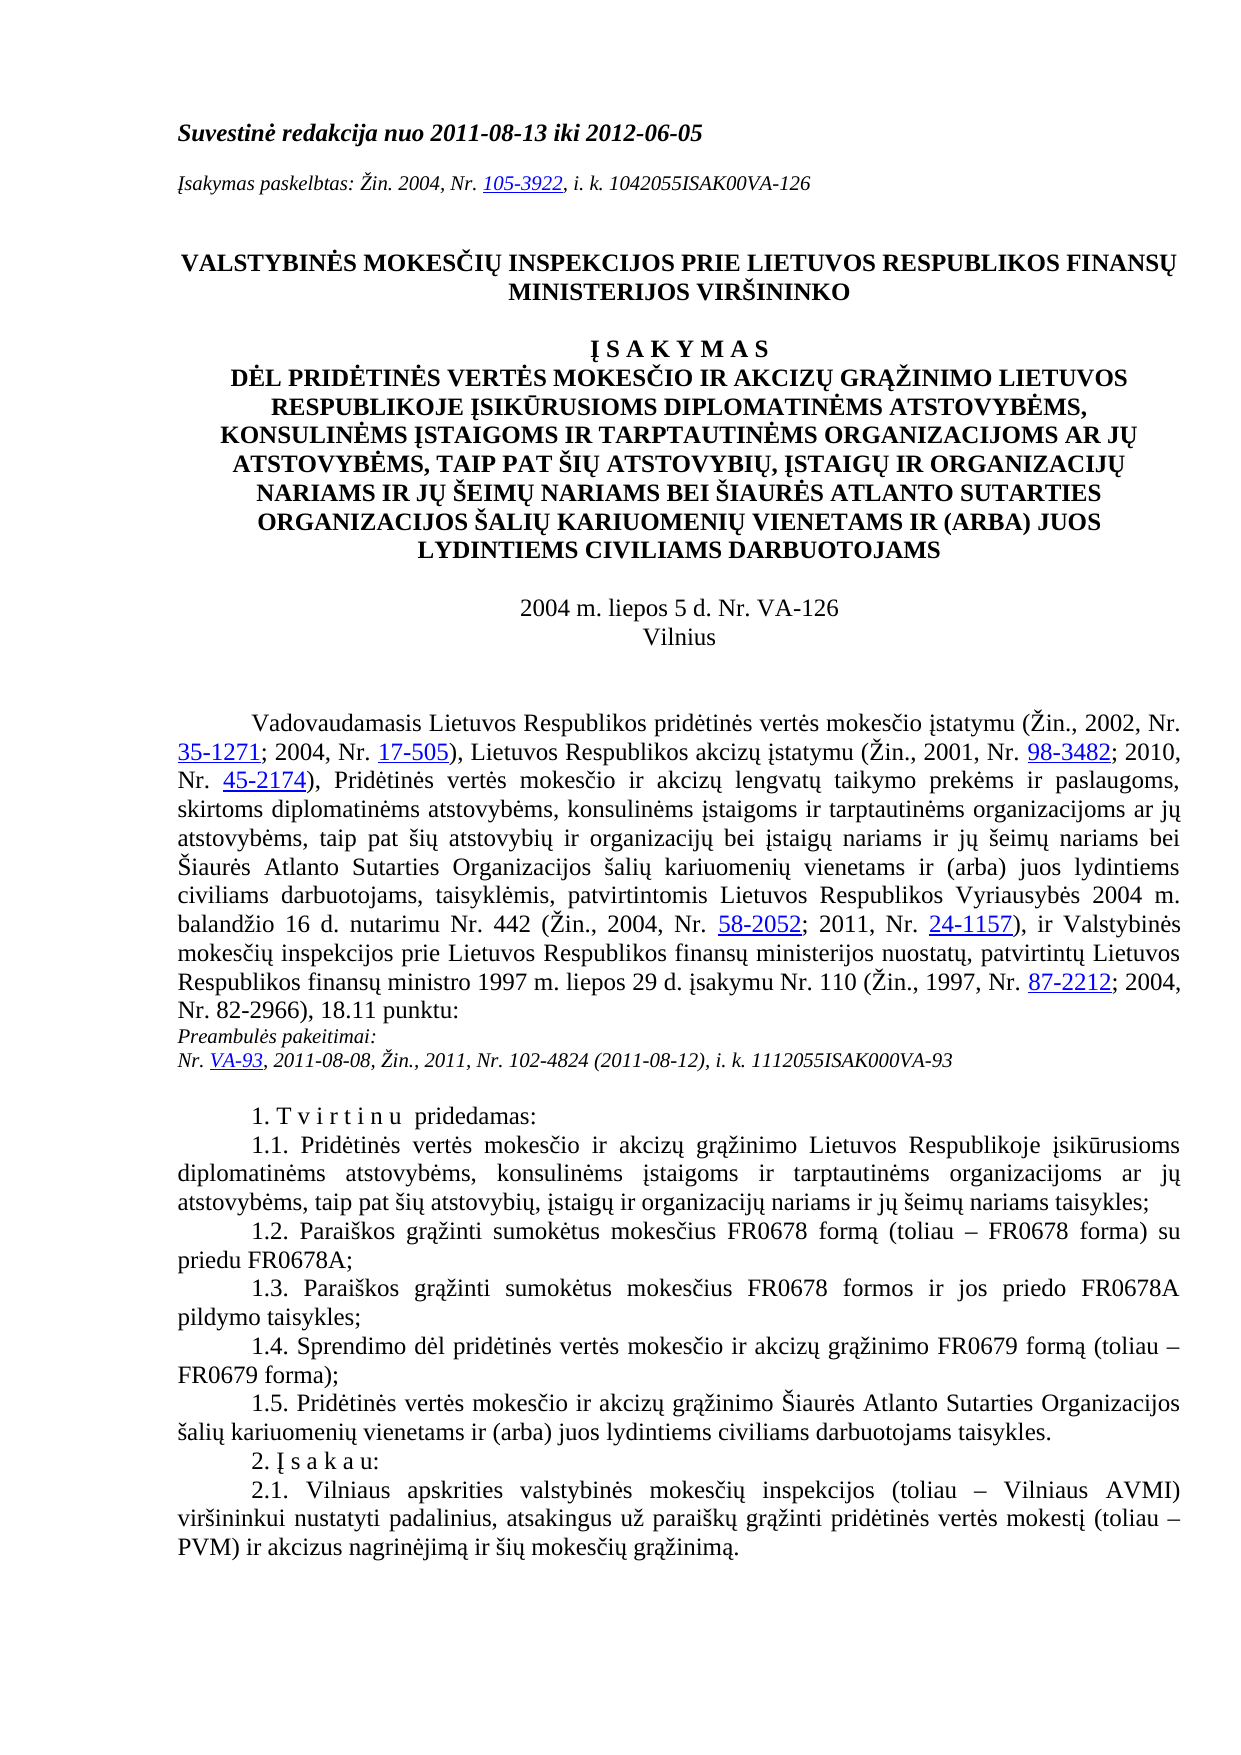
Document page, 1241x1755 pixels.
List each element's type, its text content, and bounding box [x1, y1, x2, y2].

text 2.1. Vilniaus apskrities valstybinės mokesčių inspekcijos (toliau – Vilniaus AVMI) viršininkui nustatyti padalinius, atsakingus už paraiškų grąžinti pridėtinės vertės mokestį (toliau – PVM) ir akcizus nagrinėjimą ir šių mokesčių grąžinimą. [177, 1475, 1181, 1561]
text VALSTYBINĖS MOKESČIŲ INSPEKCIJOS PRIE LIETUVOS RESPUBLIKOS FINANSŲ MINISTERIJOS VIRŠININKO [177, 248, 1181, 305]
text 1. Tvirtinu pridedamas: [177, 1101, 1181, 1130]
text 2004 m. liepos 5 d. Nr. VA-126 [177, 593, 1181, 622]
text DĖL PRIDĖTINĖS VERTĖS MOKESČIO IR AKCIZŲ GRĄŽINIMO LIETUVOS RESPUBLIKOJE ĮSIKŪRUSIOMS DIPLOMATINĖMS ATSTOVYBĖMS, KONSULINĖMS ĮSTAIGOMS IR TARPTAUTINĖMS ORGANIZACIJOMS AR JŲ ATSTOVYBĖMS, TAIP PAT ŠIŲ ATSTOVYBIŲ, ĮSTAIGŲ IR ORGANIZACIJŲ NARIAMS IR JŲ ŠEIMŲ NARIAMS BEI ŠIAURĖS ATLANTO SUTARTIES ORGANIZACIJOS ŠALIŲ KARIUOMENIŲ VIENETAMS IR (ARBA) JUOS LYDINTIEMS CIVILIAMS DARBUOTOJAMS [177, 363, 1181, 564]
text Į S A K Y M A S [177, 334, 1181, 363]
text Nr. VA-93, 2011-08-08, Žin., 2011, Nr. 102-4824 (2011-08-12), i. k. 1112055ISAK000VA-93 [177, 1048, 1181, 1072]
text Suvestinė redakcija nuo 2011-08-13 iki 2012-06-05 [177, 118, 1181, 147]
text Vilnius [177, 622, 1181, 650]
text 2. Į s a k a u: [177, 1446, 1181, 1475]
text Vadovaudamasis Lietuvos Respublikos pridėtinės vertės mokesčio įstatymu (Žin., 2002, Nr. 35-1271; 2004, Nr. 17-505), Lietuvos Respublikos akcizų įstatymu (Žin., 2001, Nr. 98-3482; 2010, Nr. 45-2174), Pridėtinės vertės mokesčio ir akcizų lengvatų taikymo prekėms ir paslaugoms, skirtoms diplomatinėms atstovybėms, konsulinėms įstaigoms ir tarptautinėms organizacijoms ar jų atstovybėms, taip pat šių atstovybių ir organizacijų bei įstaigų nariams ir jų šeimų nariams bei Šiaurės Atlanto Sutarties Organizacijos šalių kariuomenių vienetams ir (arba) juos lydintiems civiliams darbuotojams, taisyklėmis, patvirtintomis Lietuvos Respublikos Vyriausybės 2004 m. balandžio 16 d. nutarimu Nr. 442 (Žin., 2004, Nr. 58-2052; 2011, Nr. 24-1157), ir Valstybinės mokesčių inspekcijos prie Lietuvos Respublikos finansų ministerijos nuostatų, patvirtintų Lietuvos Respublikos finansų ministro 1997 m. liepos 29 d. įsakymu Nr. 110 (Žin., 1997, Nr. 87-2212; 2004, Nr. 82-2966), 18.11 punktu: [177, 708, 1181, 1024]
text 1.2. Paraiškos grąžinti sumokėtus mokesčius FR0678 formą (toliau – FR0678 forma) su priedu FR0678A; [177, 1216, 1181, 1273]
text Preambulės pakeitimai: [177, 1024, 1181, 1048]
text 1.1. Pridėtinės vertės mokesčio ir akcizų grąžinimo Lietuvos Respublikoje įsikūrusioms diplomatinėms atstovybėms, konsulinėms įstaigoms ir tarptautinėms organizacijoms ar jų atstovybėms, taip pat šių atstovybių, įstaigų ir organizacijų nariams ir jų šeimų nariams taisykles; [177, 1130, 1181, 1216]
text 1.5. Pridėtinės vertės mokesčio ir akcizų grąžinimo Šiaurės Atlanto Sutarties Organizacijos šalių kariuomenių vienetams ir (arba) juos lydintiems civiliams darbuotojams taisykles. [177, 1388, 1181, 1446]
text 1.3. Paraiškos grąžinti sumokėtus mokesčius FR0678 formos ir jos priedo FR0678A pildymo taisykles; [177, 1273, 1181, 1331]
text Įsakymas paskelbtas: Žin. 2004, Nr. 105-3922, i. k. 1042055ISAK00VA-126 [177, 171, 1181, 195]
text 1.4. Sprendimo dėl pridėtinės vertės mokesčio ir akcizų grąžinimo FR0679 formą (toliau – FR0679 forma); [177, 1331, 1181, 1388]
